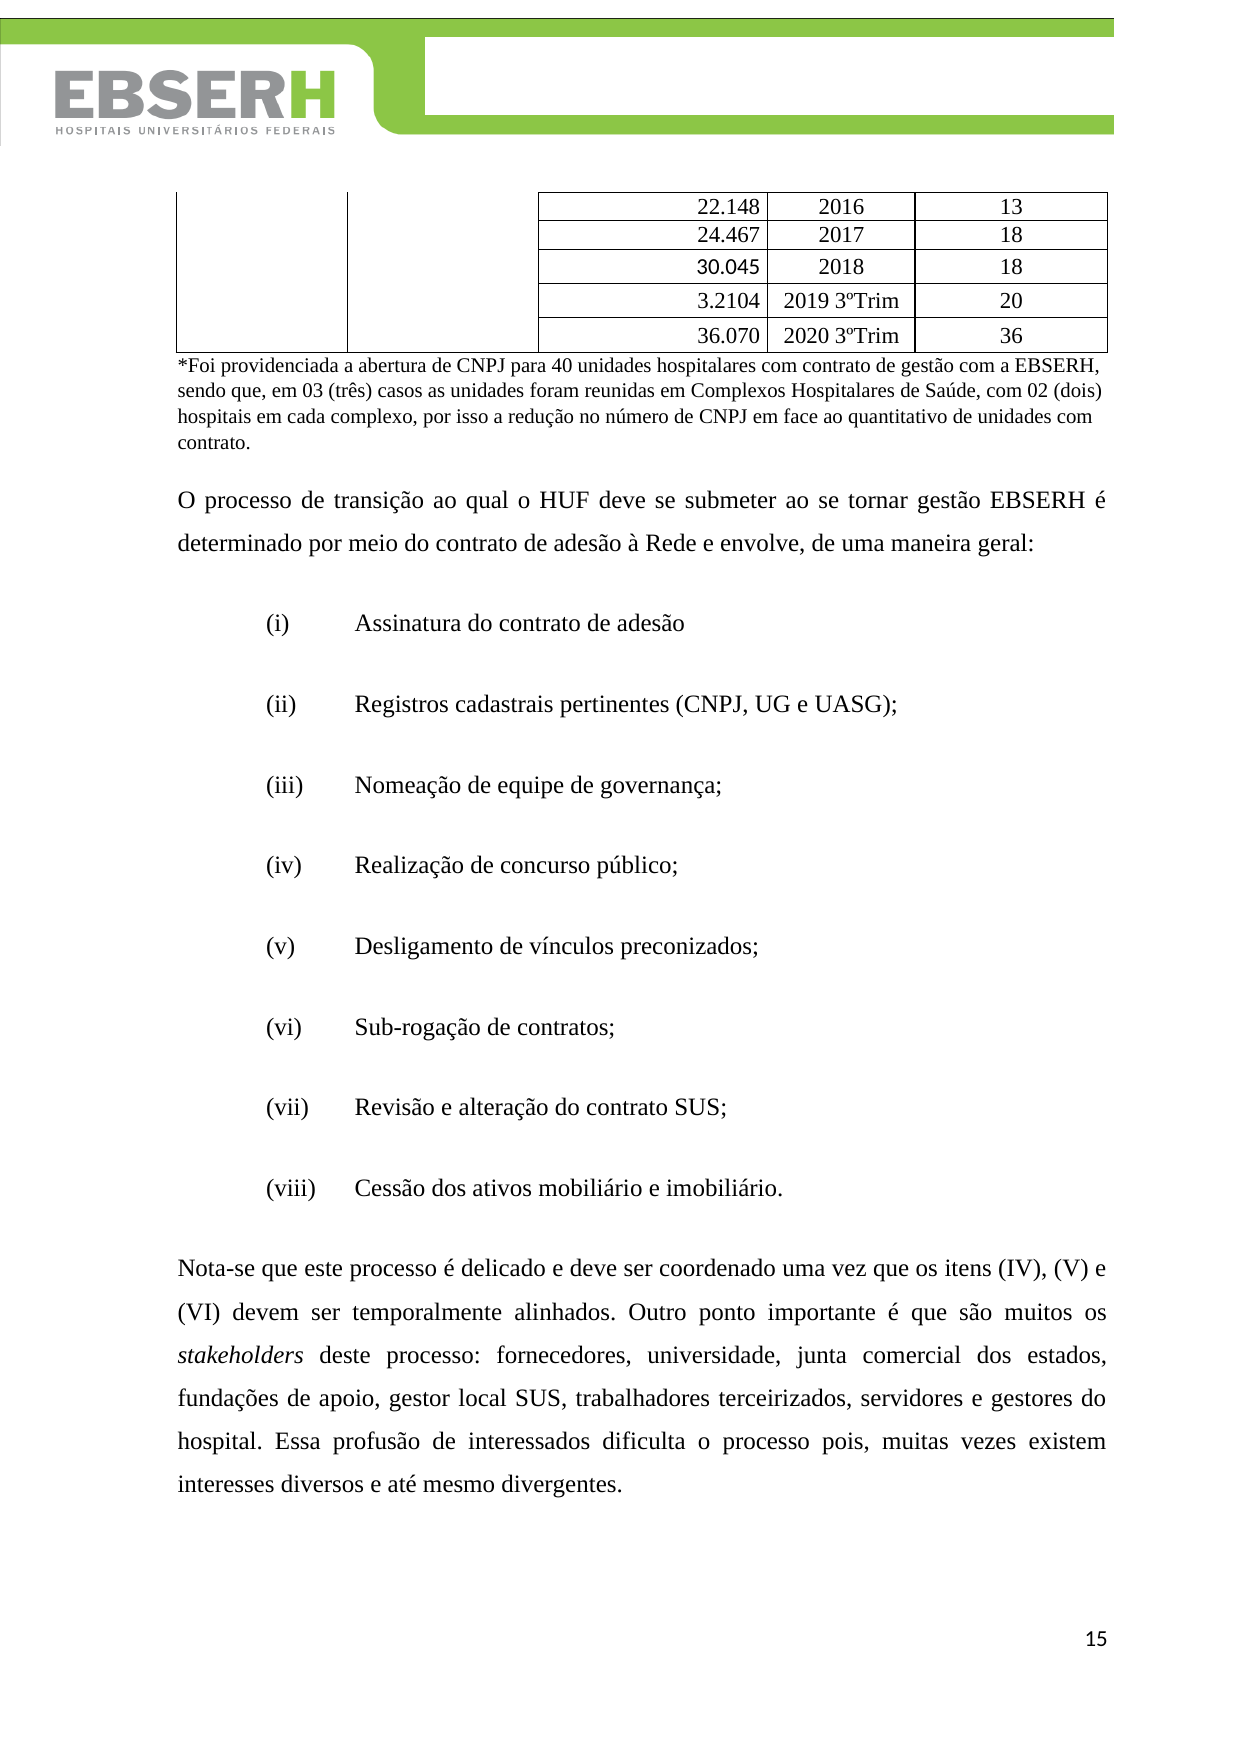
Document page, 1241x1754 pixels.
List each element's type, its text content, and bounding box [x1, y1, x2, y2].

table_cell 22.148 [539, 193, 767, 220]
table_cell [348, 192, 538, 283]
table_cell 24.467 [539, 221, 767, 248]
list Desligamento de vínculos preconizados; [266, 931, 1107, 960]
table_cell [177, 317, 347, 352]
text *Foi providenciada a abertura de CNPJ para 40 unidades hospitalares com contrato de gestão com a EBSERH, sendo que, em 03 (três) casos as unidades foram reunidas em Complexos Hospitalares de Saúde, com 02 (dois) hospitais em cada complexo, por isso a redução no número de CNPJ em face ao quantitativo de unidades com contrato. [177, 353, 1107, 454]
table_cell 3.2104 [539, 284, 767, 317]
table_cell [177, 283, 347, 317]
table_cell 13 [916, 193, 1107, 220]
text O processo de transição ao qual o HUF deve se submeter ao se tornar gestão EBSERH é determinado por meio do contrato de adesão à Rede e envolve, de uma maneira geral: [177, 485, 1107, 557]
text Nota-se que este processo é delicado e deve ser coordenado uma vez que os itens (IV), (V) e (VI) devem ser temporalmente alinhados. Outro ponto importante é que são muitos os stakeholders deste processo: fornecedores, universidade, junta comercial dos estados, fundações de apoio, gestor local SUS, trabalhadores terceirizados, servidores e gestores do hospital. Essa profusão de interessados dificulta o processo pois, muitas vezes existem interesses diversos e até mesmo divergentes. [177, 1253, 1107, 1498]
table_cell 30.045 [539, 250, 767, 283]
list Registros cadastrais pertinentes (CNPJ, UG e UASG); [266, 689, 1107, 718]
list Assinatura do contrato de adesão [266, 608, 1107, 637]
table_cell 2017 [768, 221, 914, 248]
table_cell [177, 192, 347, 283]
list Sub-rogação de contratos; [266, 1012, 1107, 1040]
table_cell 20 [916, 284, 1107, 317]
list Revisão e alteração do contrato SUS; [266, 1092, 1107, 1121]
table_cell 18 [916, 221, 1107, 248]
table_cell [348, 283, 538, 317]
table_cell 18 [916, 250, 1107, 283]
list Realização de concurso público; [266, 850, 1107, 879]
list Cessão dos ativos mobiliário e imobiliário. [266, 1173, 1107, 1202]
list Nomeação de equipe de governança; [266, 770, 1107, 798]
table_cell 2019 3ºTrim [768, 284, 914, 317]
table_cell [348, 317, 538, 352]
table_cell 2016 [768, 193, 914, 220]
table_cell 2020 3ºTrim [768, 318, 914, 352]
table_cell 2018 [768, 250, 914, 283]
table_cell 36 [916, 318, 1107, 352]
table_cell 36.070 [539, 318, 767, 352]
